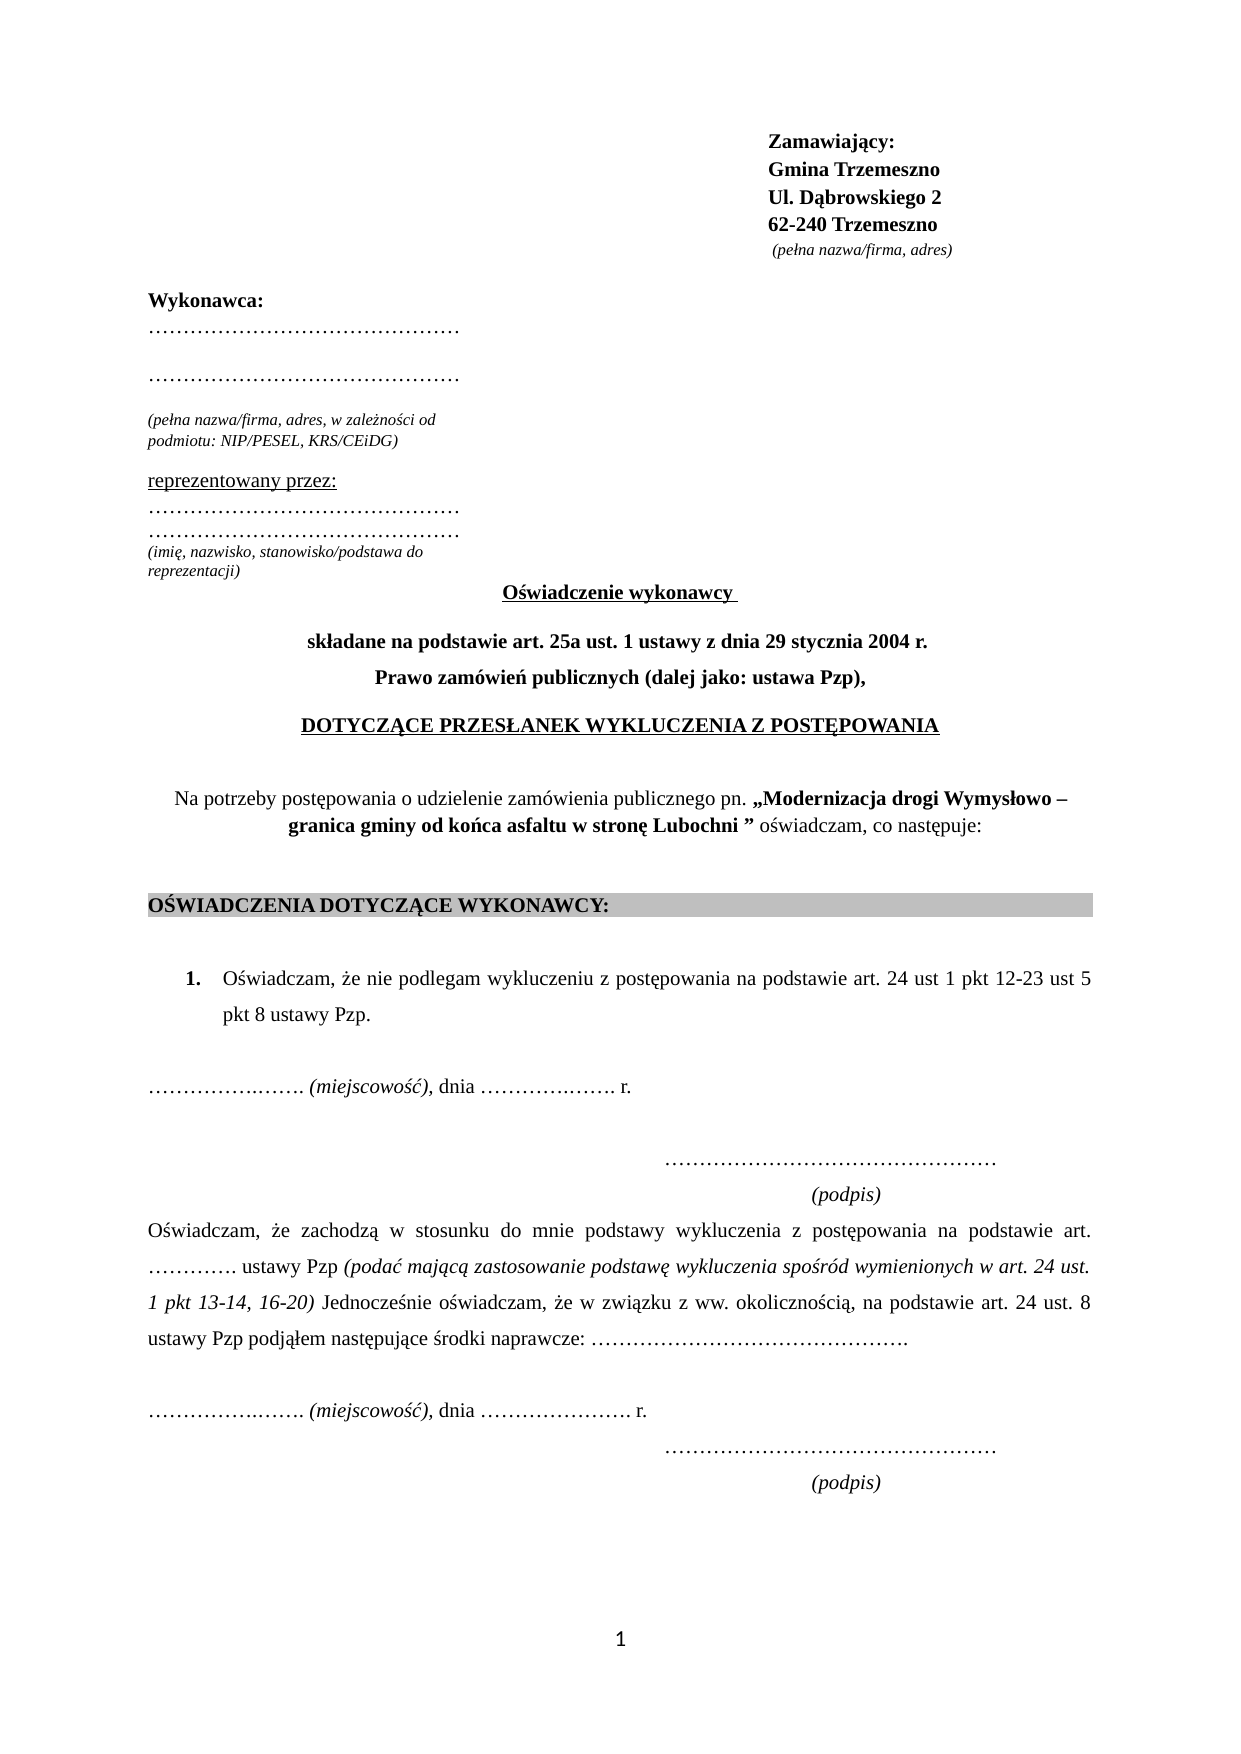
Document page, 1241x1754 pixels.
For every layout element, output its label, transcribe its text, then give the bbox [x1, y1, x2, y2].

text Ul. Dąbrowskiego 2 [768, 184, 1093, 209]
text Oświadczenie wykonawcy [148, 580, 1093, 604]
text (podpis) [738, 1182, 1093, 1206]
text …………….……. (miejscowość), dnia …………………. r. [148, 1398, 1093, 1422]
text Prawo zamówień publicznych (dalej jako: ustawa Pzp), [148, 665, 1093, 689]
text …………….……. (miejscowość), dnia ………….……. r. [148, 1073, 1093, 1098]
text Zamawiający: [694, 129, 1093, 153]
text DOTYCZĄCE PRZESŁANEK WYKLUCZENIA Z POSTĘPOWANIA [148, 713, 1093, 737]
text Oświadczam, że zachodzą w stosunku do mnie podstawy wykluczenia z postępowania na podstawie art. …………. ustawy Pzp (podać mającą zastosowanie podstawę wykluczenia spośród wymienionych w art. 24 ust. 1 pkt 13-14, 16-20) Jednocześnie oświadczam, że w związku z ww. okolicznością, na podstawie art. 24 ust. 8 ustawy Pzp podjąłem następujące środki naprawcze: ………………………………………. [148, 1218, 1093, 1350]
text reprezentowany przez: [148, 468, 1093, 492]
text składane na podstawie art. 25a ust. 1 ustawy z dnia 29 stycznia 2004 r. [148, 629, 1093, 653]
text (pełna nazwa/firma, adres, w zależności od podmiotu: NIP/PESEL, KRS/CEiDG) [148, 410, 472, 450]
list Oświadczam, że nie podlegam wykluczeniu z postępowania na podstawie art. 24 ust 1 pkt 12-23 ust 5 pkt 8 ustawy Pzp. [185, 965, 1093, 1026]
text Gmina Trzemeszno [768, 157, 1093, 181]
text (podpis) [738, 1470, 1093, 1494]
text (imię, nazwisko, stanowisko/podstawa do reprezentacji) [148, 542, 472, 580]
text ……………………………………………………………………………… [148, 314, 472, 386]
text 62-240 Trzemeszno [768, 212, 1093, 236]
text Na potrzeby postępowania o udzielenie zamówienia publicznego pn. „Modernizacja drogi Wymysłowo – granica gminy od końca asfaltu w stronę Lubochni ” oświadczam, co następuje: [149, 785, 1093, 837]
text ……………………………………………………………………………… [148, 494, 472, 542]
text ………………………………………… [148, 1434, 1093, 1458]
text OŚWIADCZENIA DOTYCZĄCE WYKONAWCY: [148, 893, 1093, 917]
text (pełna nazwa/firma, adres) [768, 240, 1093, 259]
text ………………………………………… [148, 1146, 1093, 1170]
text Wykonawca: [148, 288, 1093, 312]
